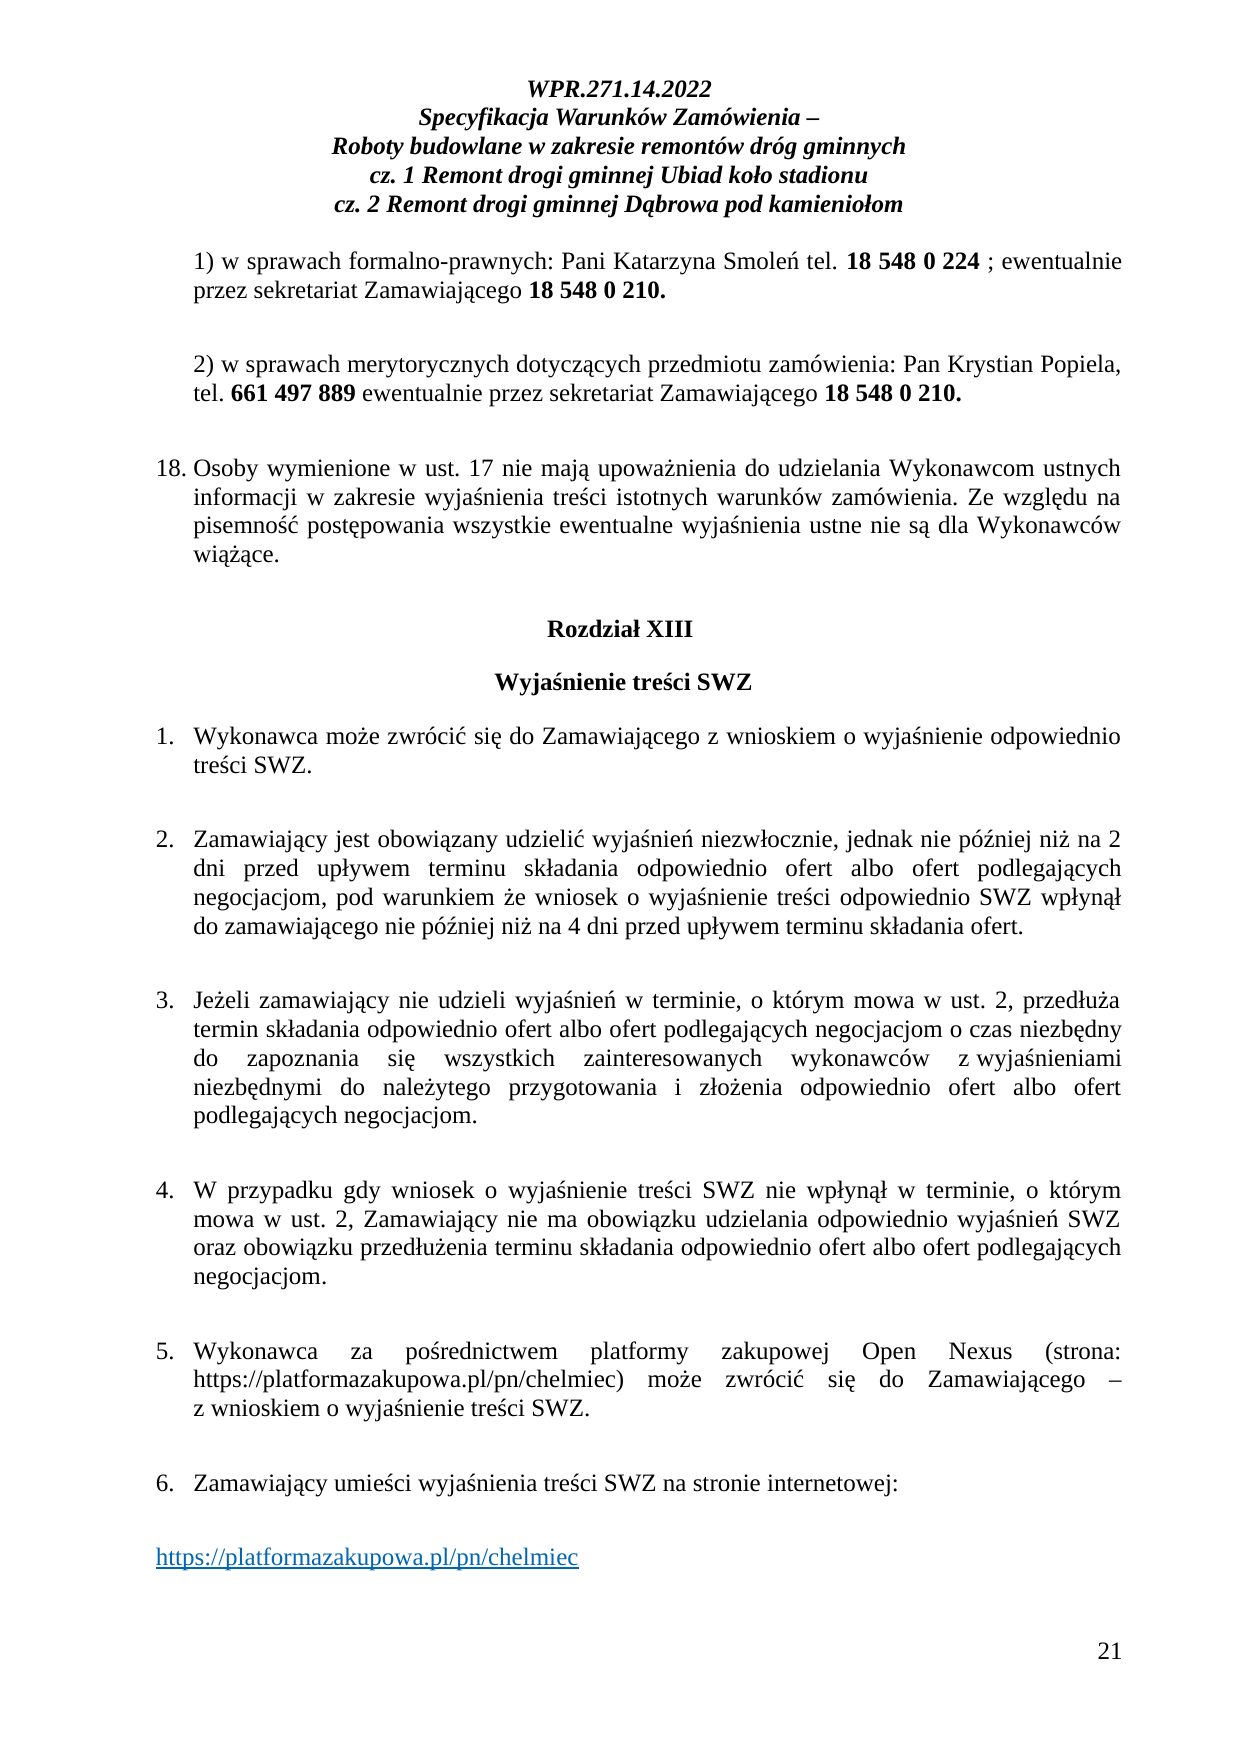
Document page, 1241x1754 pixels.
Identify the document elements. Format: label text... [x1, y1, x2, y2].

text Wyjaśnienie treści SWZ [118, 667, 1122, 696]
text Rozdział XIII [118, 614, 1122, 642]
list W przypadku gdy wniosek o wyjaśnienie treści SWZ nie wpłynął w terminie, o którym mowa w ust. 2, Zamawiający nie ma obowiązku udzielania odpowiednio wyjaśnień SWZ oraz obowiązku przedłużenia terminu składania odpowiednio ofert albo ofert podlegających negocjacjom. [156, 1175, 1122, 1290]
list Wykonawca może zwrócić się do Zamawiającego z wnioskiem o wyjaśnienie odpowiednio treści SWZ. [156, 721, 1122, 779]
list Osoby wymienione w ust. 17 nie mają upoważnienia do udzielania Wykonawcom ustnych informacji w zakresie wyjaśnienia treści istotnych warunków zamówienia. Ze względu na pisemność postępowania wszystkie ewentualne wyjaśnienia ustne nie są dla Wykonawców wiążące. [156, 453, 1122, 568]
text 2) w sprawach merytorycznych dotyczących przedmiotu zamówienia: Pan Krystian Popiela, tel. 661 497 889 ewentualnie przez sekretariat Zamawiającego 18 548 0 210. [193, 349, 1122, 407]
list Jeżeli zamawiający nie udzieli wyjaśnień w terminie, o którym mowa w ust. 2, przedłuża termin składania odpowiednio ofert albo ofert podlegających negocjacjom o czas niezbędny do zapoznania się wszystkich zainteresowanych wykonawców z wyjaśnieniami niezbędnymi do należytego przygotowania i złożenia odpowiednio ofert albo ofert podlegających negocjacjom. [156, 985, 1122, 1129]
text https://platformazakupowa.pl/pn/chelmiec [118, 1542, 1122, 1571]
list Wykonawca za pośrednictwem platformy zakupowej Open Nexus (strona: https://platformazakupowa.pl/pn/chelmiec) może zwrócić się do Zamawiającego – z wnioskiem o wyjaśnienie treści SWZ. [156, 1336, 1122, 1422]
list Zamawiający jest obowiązany udzielić wyjaśnień niezwłocznie, jednak nie później niż na 2 dni przed upływem terminu składania odpowiednio ofert albo ofert podlegających negocjacjom, pod warunkiem że wniosek o wyjaśnienie treści odpowiednio SWZ wpłynął do zamawiającego nie później niż na 4 dni przed upływem terminu składania ofert. [156, 824, 1122, 939]
list Zamawiający umieści wyjaśnienia treści SWZ na stronie internetowej: [156, 1468, 1122, 1497]
text 1) w sprawach formalno-prawnych: Pani Katarzyna Smoleń tel. 18 548 0 224 ; ewentualnie przez sekretariat Zamawiającego 18 548 0 210. [193, 246, 1122, 304]
